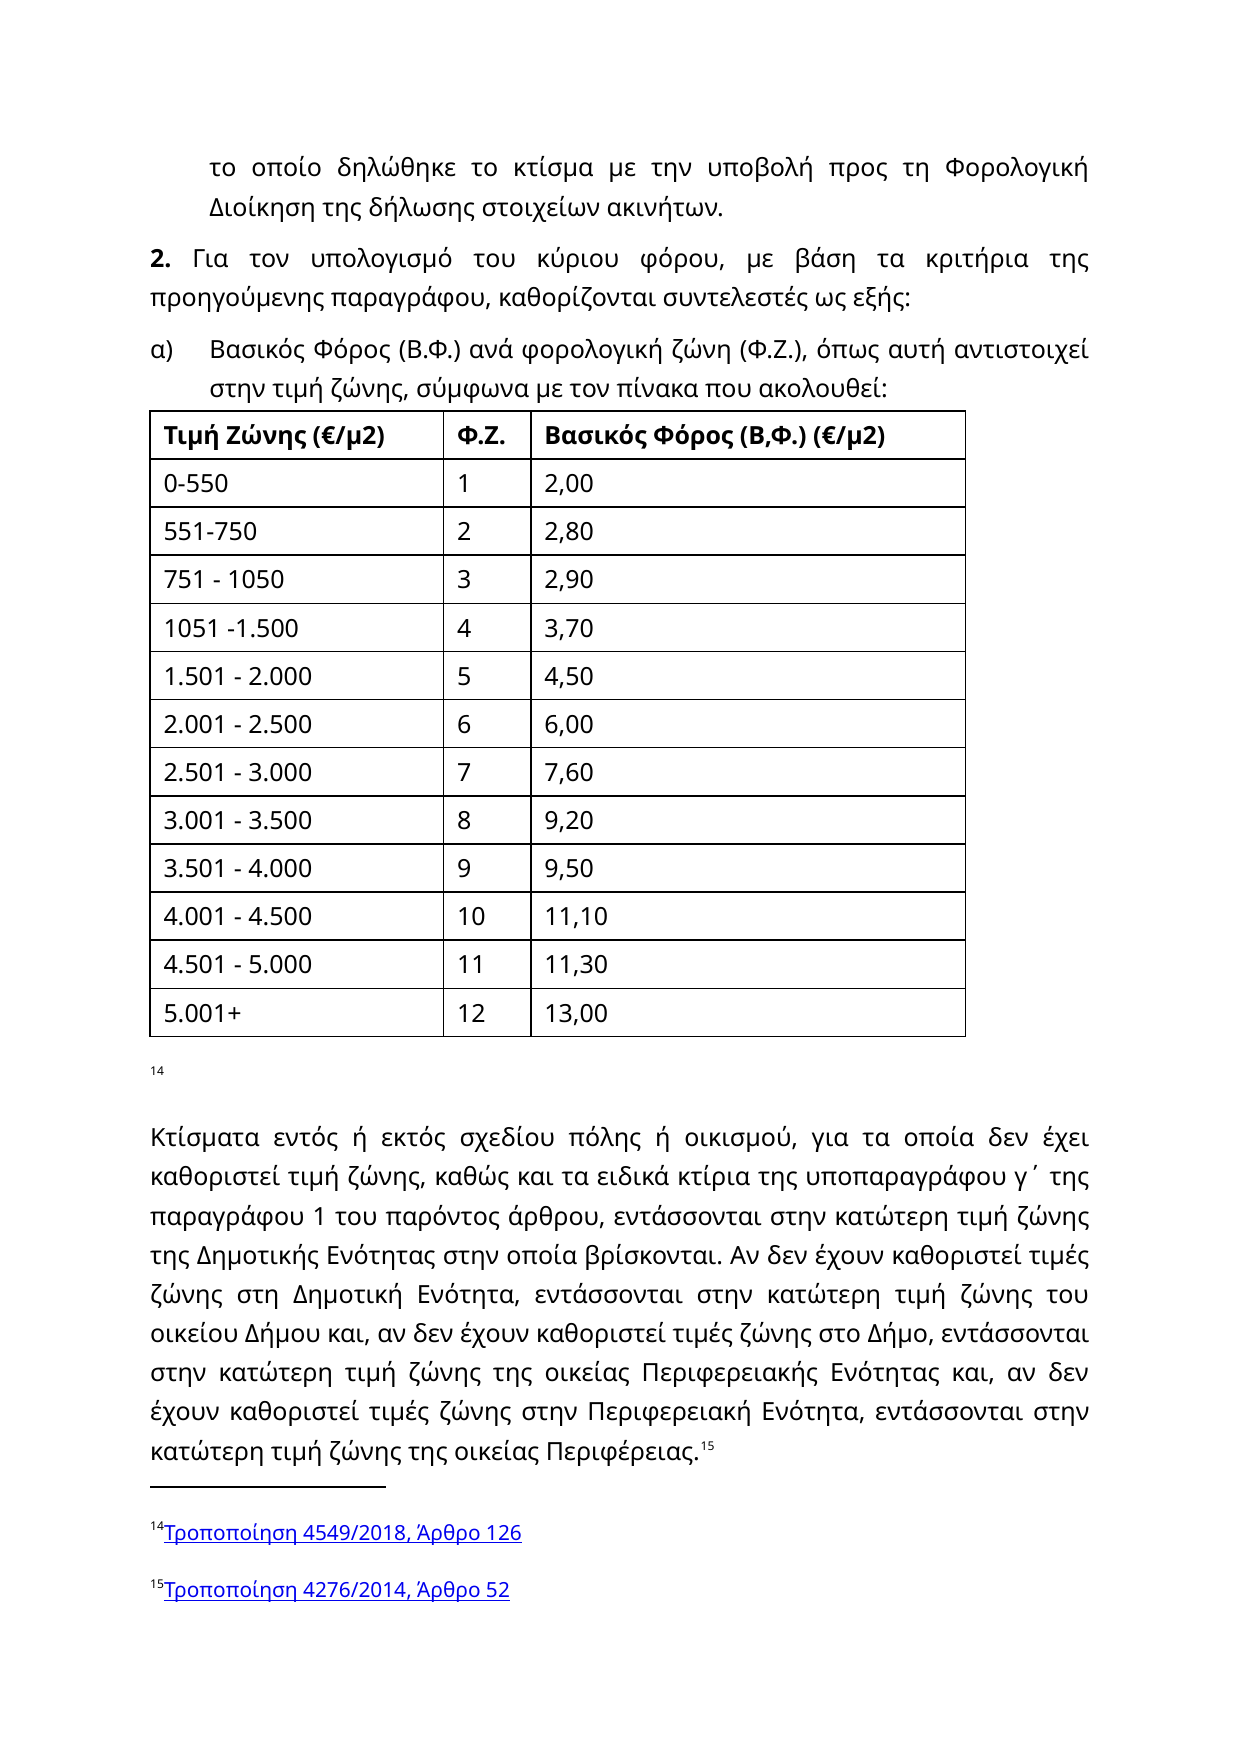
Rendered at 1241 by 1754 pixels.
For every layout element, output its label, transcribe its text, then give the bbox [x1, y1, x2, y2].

table_cell 551-750 [151, 508, 443, 554]
text 2. Για τον υπολογισμό του κύριου φόρου, με βάση τα κριτήρια της προηγούμενης παραγράφου, καθορίζονται συντελεστές ως εξής: [150, 241, 1090, 314]
table_cell 4.501 - 5.000 [151, 941, 443, 987]
table_cell 1.501 - 2.000 [151, 652, 443, 699]
table_cell 9,20 [532, 797, 965, 843]
table_cell 3 [444, 556, 530, 602]
table_cell 7,60 [532, 748, 965, 795]
table_cell 751 - 1050 [151, 556, 443, 602]
table_cell 2,90 [532, 556, 965, 602]
table_cell 11,10 [532, 893, 965, 939]
table_header Τιμή Ζώνης (€/μ2) [151, 412, 443, 458]
table_cell 3.001 - 3.500 [151, 797, 443, 843]
table_cell 4.001 - 4.500 [151, 893, 443, 939]
table_cell 8 [444, 797, 530, 843]
table_cell 7 [444, 748, 530, 795]
table_cell 2,00 [532, 460, 965, 506]
table_cell 6,00 [532, 700, 965, 747]
text Τροποποίηση 4276/2014, Άρθρο 52 [150, 1576, 1090, 1604]
list το οποίο δηλώθηκε το κτίσμα με την υποβολή προς τη Φορολογική Διοίκηση της δήλωσης στοιχείων ακινήτων. [150, 150, 1090, 223]
table_cell 13,00 [532, 989, 965, 1036]
table_cell 3,70 [532, 604, 965, 651]
table_cell 9,50 [532, 845, 965, 891]
table_header Φ.Ζ. [444, 412, 530, 458]
table_cell 2.501 - 3.000 [151, 748, 443, 795]
table_cell 1 [444, 460, 530, 506]
table_cell 11,30 [532, 941, 965, 987]
text Κτίσματα εντός ή εκτός σχεδίου πόλης ή οικισμού, για τα οποία δεν έχει καθοριστεί τιμή ζώνης, καθώς και τα ειδικά κτίρια της υποπαραγράφου γ΄ της παραγράφου 1 του παρόντος άρθρου, εντάσσονται στην κατώτερη τιμή ζώνης της Δημοτικής Ενότητας στην οποία βρίσκονται. Αν δεν έχουν καθοριστεί τιμές ζώνης στη Δημοτική Ενότητα, εντάσσονται στην κατώτερη τιμή ζώνης του οικείου Δήμου και, αν δεν έχουν καθοριστεί τιμές ζώνης στο Δήμο, εντάσσονται στην κατώτερη τιμή ζώνης της οικείας Περιφερειακής Ενότητας και, αν δεν έχουν καθοριστεί τιμές ζώνης στην Περιφερειακή Ενότητα, εντάσσονται στην κατώτερη τιμή ζώνης της οικείας Περιφέρειας. [150, 1120, 1090, 1467]
table_cell 9 [444, 845, 530, 891]
table_cell 11 [444, 941, 530, 987]
text Τροποποίηση 4549/2018, Άρθρο 126 [150, 1518, 1090, 1546]
table_cell 10 [444, 893, 530, 939]
table_cell 5.001+ [151, 989, 443, 1036]
table_cell 4 [444, 604, 530, 651]
table_cell 2.001 - 2.500 [151, 700, 443, 747]
table_cell 0-550 [151, 460, 443, 506]
list α) Βασικός Φόρος (Β.Φ.) ανά φορολογική ζώνη (Φ.Ζ.), όπως αυτή αντιστοιχεί στην τιμή ζώνης, σύμφωνα με τον πίνακα που ακολουθεί: [150, 332, 1090, 405]
table_cell 2,80 [532, 508, 965, 554]
table_cell 4,50 [532, 652, 965, 699]
table_cell 2 [444, 508, 530, 554]
table_cell 1051 -1.500 [151, 604, 443, 651]
table_cell 6 [444, 700, 530, 747]
table_cell 3.501 - 4.000 [151, 845, 443, 891]
table_cell 12 [444, 989, 530, 1036]
table_header Βασικός Φόρος (Β,Φ.) (€/μ2) [532, 412, 965, 458]
table_cell 5 [444, 652, 530, 699]
